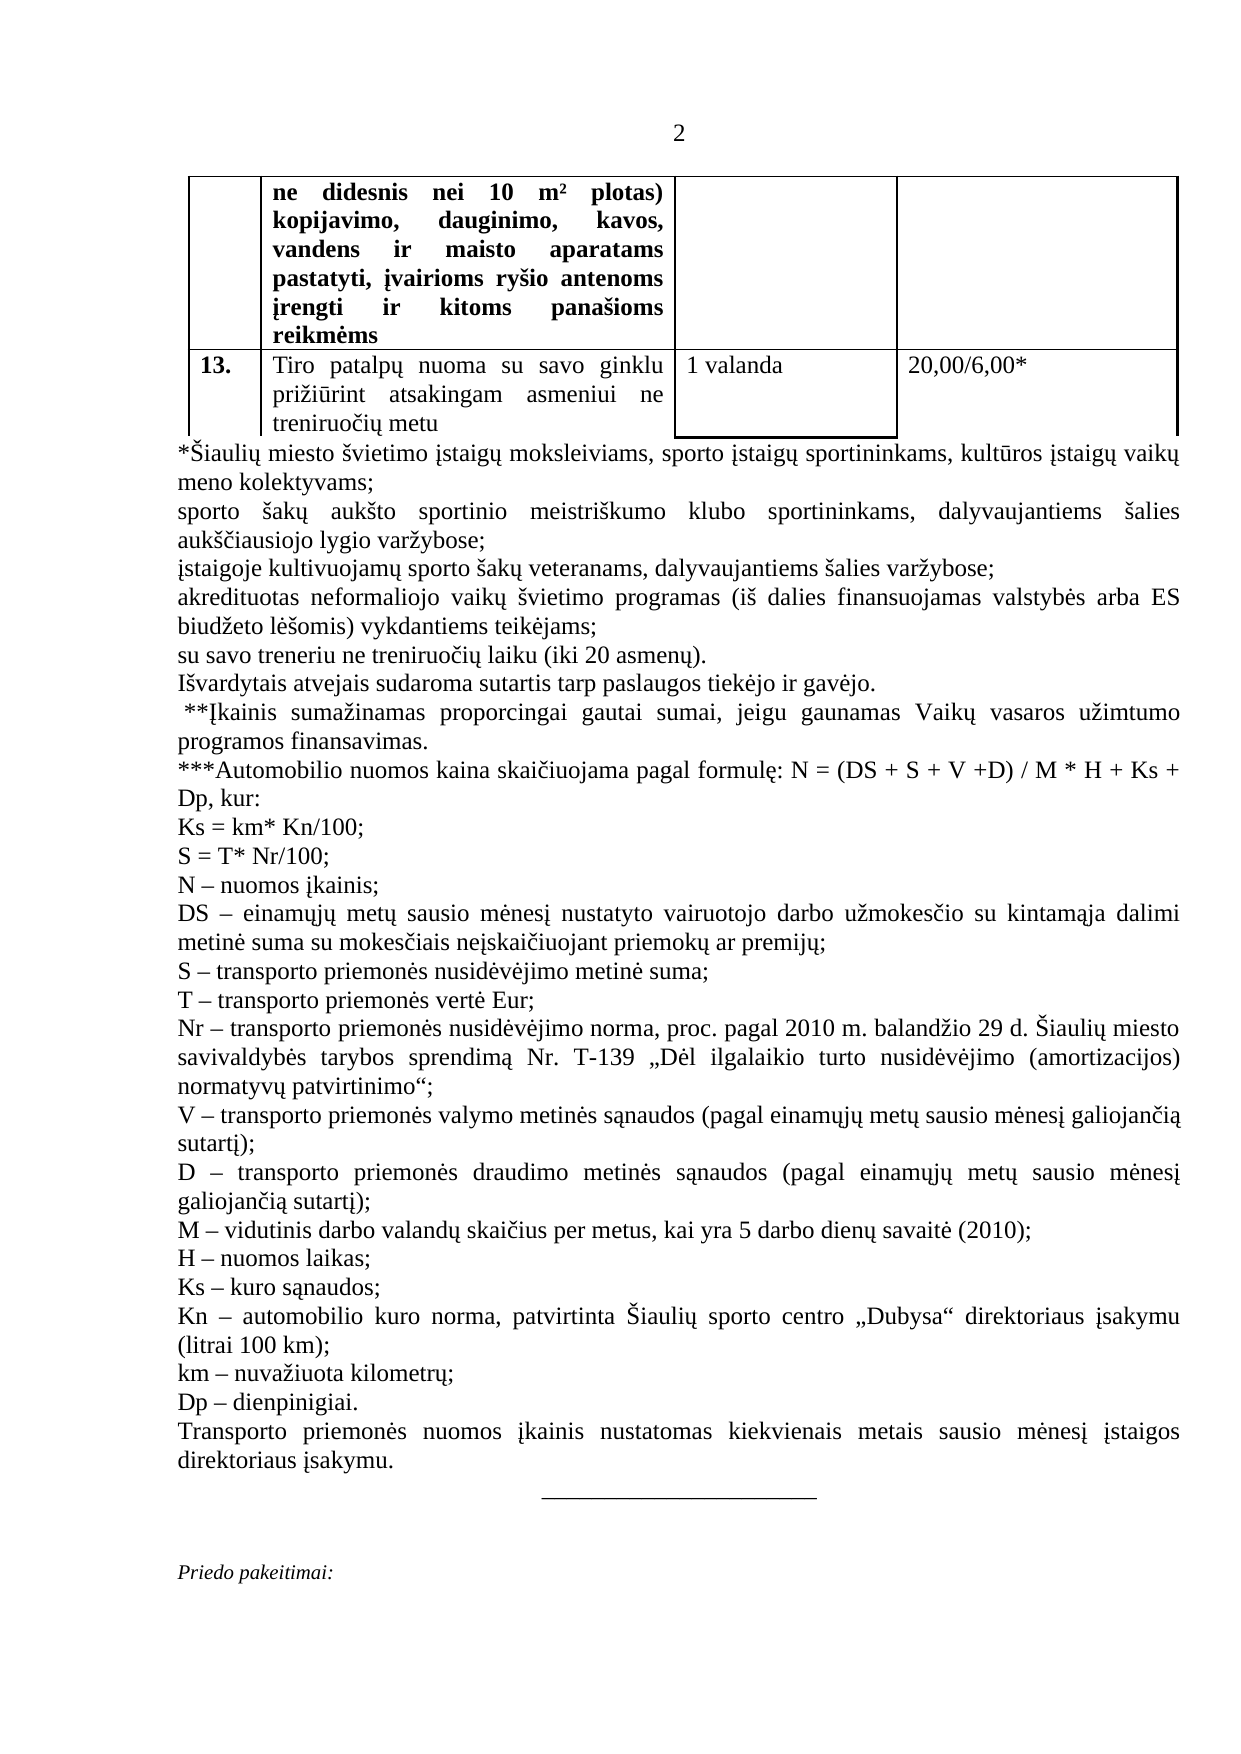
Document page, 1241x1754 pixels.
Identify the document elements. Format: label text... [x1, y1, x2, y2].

text akredituotas neformaliojo vaikų švietimo programas (iš dalies finansuojamas valstybės arba ES biudžeto lėšomis) vykdantiems teikėjams; [177, 582, 1181, 640]
table_cell Tiro patalpų nuoma su savo ginklu prižiūrint atsakingam asmeniui ne treniruočių metu [262, 350, 674, 436]
text V – transporto priemonės valymo metinės sąnaudos (pagal einamųjų metų sausio mėnesį galiojančią sutartį); [177, 1100, 1181, 1157]
table_cell 1 valanda [676, 350, 896, 436]
text S = T* Nr/100; [177, 841, 1181, 870]
text Ks – kuro sąnaudos; [177, 1272, 1181, 1301]
table_cell [898, 177, 1176, 349]
text ______________________ [177, 1473, 1181, 1502]
text Priedo pakeitimai: [177, 1560, 1181, 1584]
text D – transporto priemonės draudimo metinės sąnaudos (pagal einamųjų metų sausio mėnesį galiojančią sutartį); [177, 1157, 1181, 1215]
text įstaigoje kultivuojamų sporto šakų veteranams, dalyvaujantiems šalies varžybose; [177, 553, 1181, 582]
text Išvardytais atvejais sudaroma sutartis tarp paslaugos tiekėjo ir gavėjo. [177, 668, 1181, 697]
text Nr – transporto priemonės nusidėvėjimo norma, proc. pagal 2010 m. balandžio 29 d. Šiaulių miesto savivaldybės tarybos sprendimą Nr. T-139 „Dėl ilgalaikio turto nusidėvėjimo (amortizacijos) normatyvų patvirtinimo“; [177, 1013, 1181, 1100]
text **Įkainis sumažinamas proporcingai gautai sumai, jeigu gaunamas Vaikų vasaros užimtumo programos finansavimas. [177, 697, 1181, 755]
text Kn – automobilio kuro norma, patvirtinta Šiaulių sporto centro „Dubysa“ direktoriaus įsakymu (litrai 100 km); [177, 1301, 1181, 1358]
text N – nuomos įkainis; [177, 870, 1181, 898]
table_cell [190, 177, 260, 349]
text *Šiaulių miesto švietimo įstaigų moksleiviams, sporto įstaigų sportininkams, kultūros įstaigų vaikų meno kolektyvams; [177, 438, 1181, 496]
table_cell 20,00/6,00* [898, 350, 1176, 436]
text T – transporto priemonės vertė Eur; [177, 985, 1181, 1013]
text Transporto priemonės nuomos įkainis nustatomas kiekvienais metais sausio mėnesį įstaigos direktoriaus įsakymu. [177, 1416, 1181, 1473]
table_cell ne didesnis nei 10 m² plotas) kopijavimo, dauginimo, kavos, vandens ir maisto aparatams pastatyti, įvairioms ryšio antenoms įrengti ir kitoms panašioms reikmėms [262, 177, 674, 349]
text su savo treneriu ne treniruočių laiku (iki 20 asmenų). [177, 640, 1181, 668]
table_cell 13. [190, 350, 260, 436]
text km – nuvažiuota kilometrų; [177, 1358, 1181, 1387]
text DS – einamųjų metų sausio mėnesį nustatyto vairuotojo darbo užmokesčio su kintamąja dalimi metinė suma su mokesčiais neįskaičiuojant priemokų ar premijų; [177, 898, 1181, 956]
text ***Automobilio nuomos kaina skaičiuojama pagal formulę: N = (DS + S + V +D) / M * H + Ks + Dp, kur: [177, 755, 1181, 812]
text M – vidutinis darbo valandų skaičius per metus, kai yra 5 darbo dienų savaitė (2010); [177, 1215, 1181, 1243]
text sporto šakų aukšto sportinio meistriškumo klubo sportininkams, dalyvaujantiems šalies aukščiausiojo lygio varžybose; [177, 496, 1181, 553]
text H – nuomos laikas; [177, 1243, 1181, 1272]
text Dp – dienpinigiai. [177, 1387, 1181, 1416]
table_cell [676, 177, 896, 349]
text Ks = km* Kn/100; [177, 812, 1181, 841]
text S – transporto priemonės nusidėvėjimo metinė suma; [177, 956, 1181, 985]
